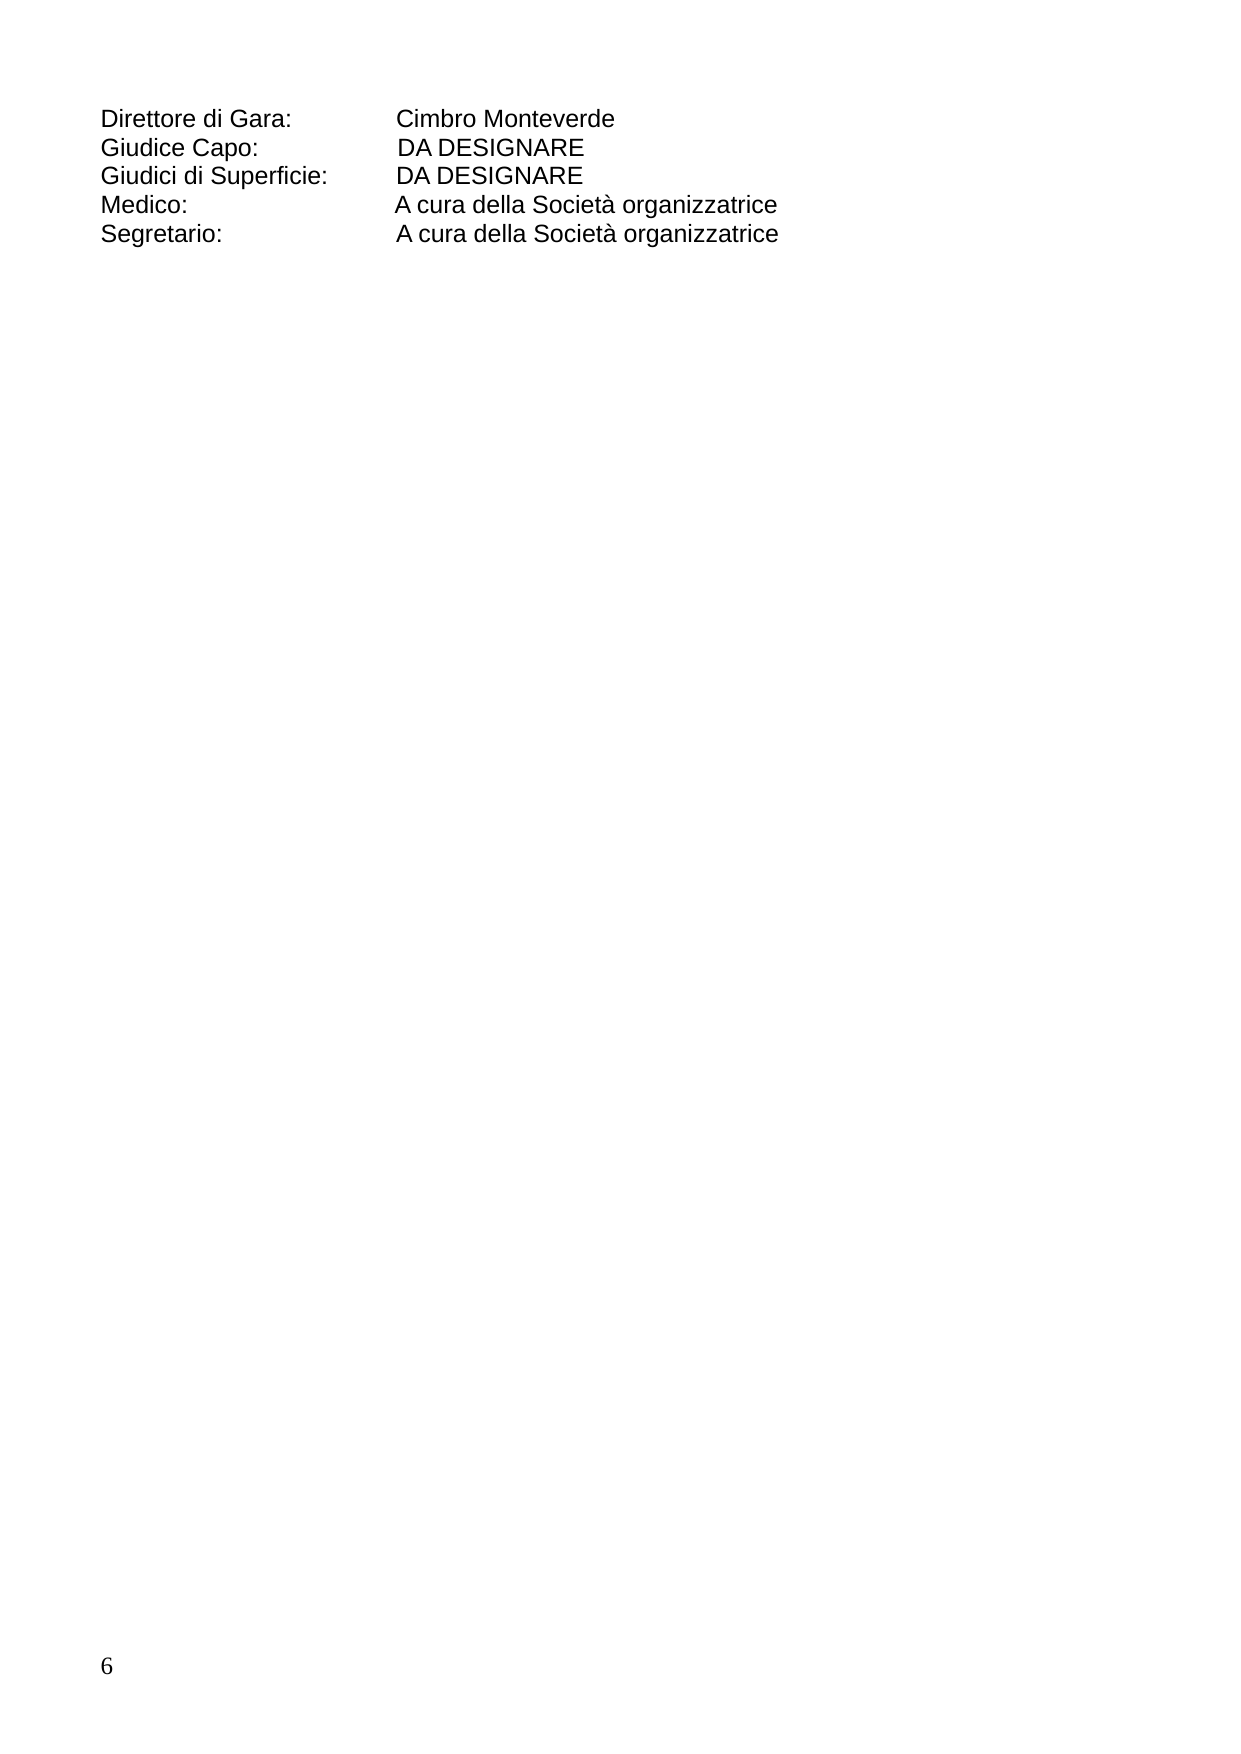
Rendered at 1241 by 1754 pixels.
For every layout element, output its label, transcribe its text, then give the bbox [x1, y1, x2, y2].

text Giudici di Superficie: DA DESIGNARE [100, 161, 1140, 190]
text Giudice Capo: DA DESIGNARE [100, 132, 1140, 161]
text Medico: A cura della Società organizzatrice [100, 190, 1140, 219]
text Segretario: A cura della Società organizzatrice [100, 219, 1140, 247]
text Direttore di Gara: Cimbro Monteverde [100, 104, 1140, 132]
